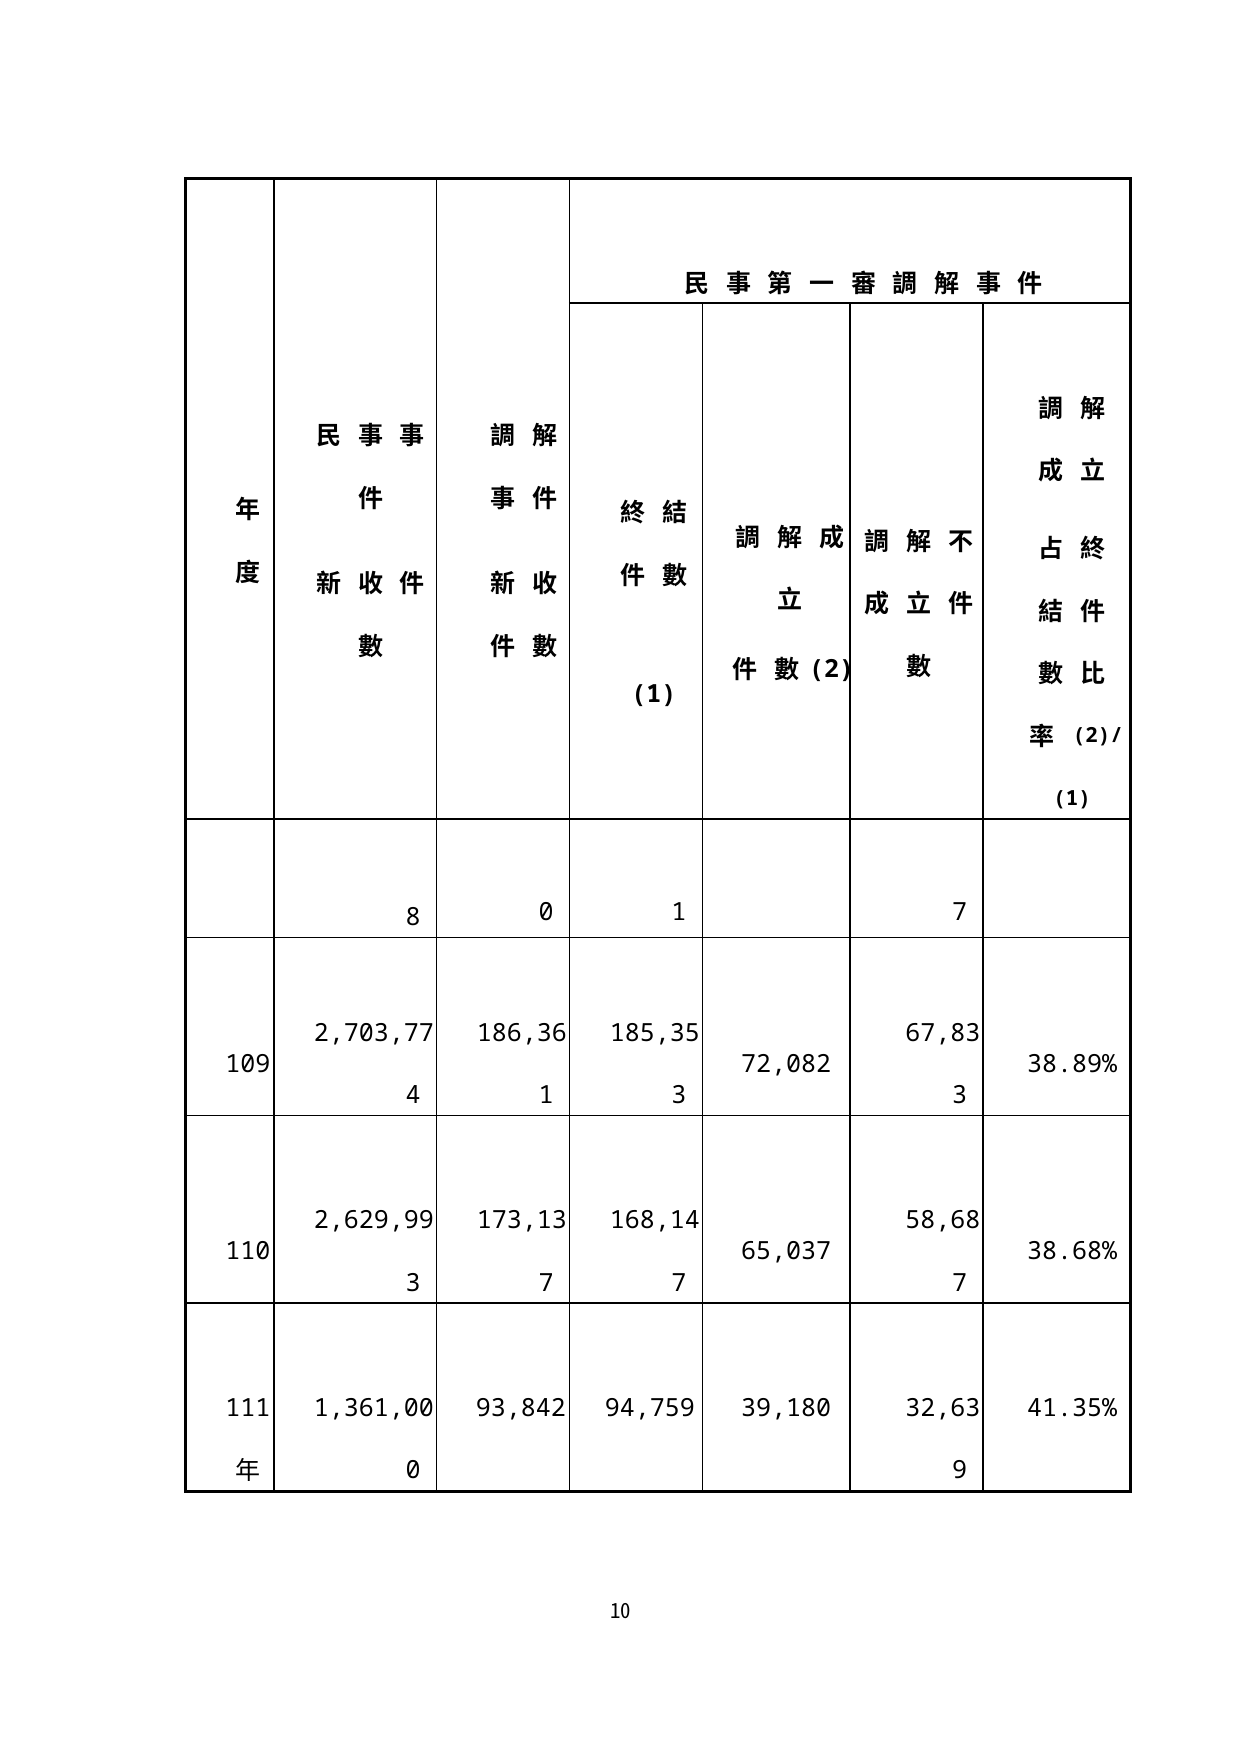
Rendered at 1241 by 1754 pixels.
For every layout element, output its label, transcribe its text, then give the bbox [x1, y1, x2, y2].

table_cell 7 [851, 820, 982, 937]
table_cell 2,703,774 [275, 938, 436, 1115]
table_header 調解事件 新收件數 [437, 180, 569, 818]
table_cell 1,361,000 [275, 1304, 436, 1490]
table_cell 67,833 [851, 938, 982, 1115]
table_cell 38.68% [984, 1116, 1129, 1302]
table_cell 2,629,993 [275, 1116, 436, 1302]
table_cell 94,759 [570, 1304, 702, 1490]
table_header 年度 [187, 180, 273, 818]
table_cell 調解不成立件數 [851, 304, 982, 818]
table_cell [984, 820, 1129, 937]
table_cell [187, 820, 273, 937]
table_cell 65,037 [703, 1116, 849, 1302]
table_cell 72,082 [703, 938, 849, 1115]
table_cell 41.35% [984, 1304, 1129, 1490]
table_cell 終結件數 (1) [570, 304, 702, 818]
table_cell 8 [275, 820, 436, 937]
table_cell 93,842 [437, 1304, 569, 1490]
table_cell 110 [187, 1116, 273, 1302]
table_header 民事第一審調解事件 [570, 180, 1129, 302]
table_cell [703, 820, 849, 937]
table_cell 32,639 [851, 1304, 982, 1490]
table_cell 58,687 [851, 1116, 982, 1302]
table_cell 39,180 [703, 1304, 849, 1490]
table_cell 185,353 [570, 938, 702, 1115]
table_cell 38.89% [984, 938, 1129, 1115]
table_cell 168,147 [570, 1116, 702, 1302]
table_cell 186,361 [437, 938, 569, 1115]
table_cell 111年 [187, 1304, 273, 1490]
table_cell 173,137 [437, 1116, 569, 1302]
table_header 民事事件 新收件數 [275, 180, 436, 818]
table_cell 1 [570, 820, 702, 937]
table_cell 109 [187, 938, 273, 1115]
table_cell 調解成立 占終結件數比率(2)/(1) [984, 304, 1129, 818]
table_cell 調解成立 件數(2) [703, 304, 849, 818]
table_cell 0 [437, 820, 569, 937]
